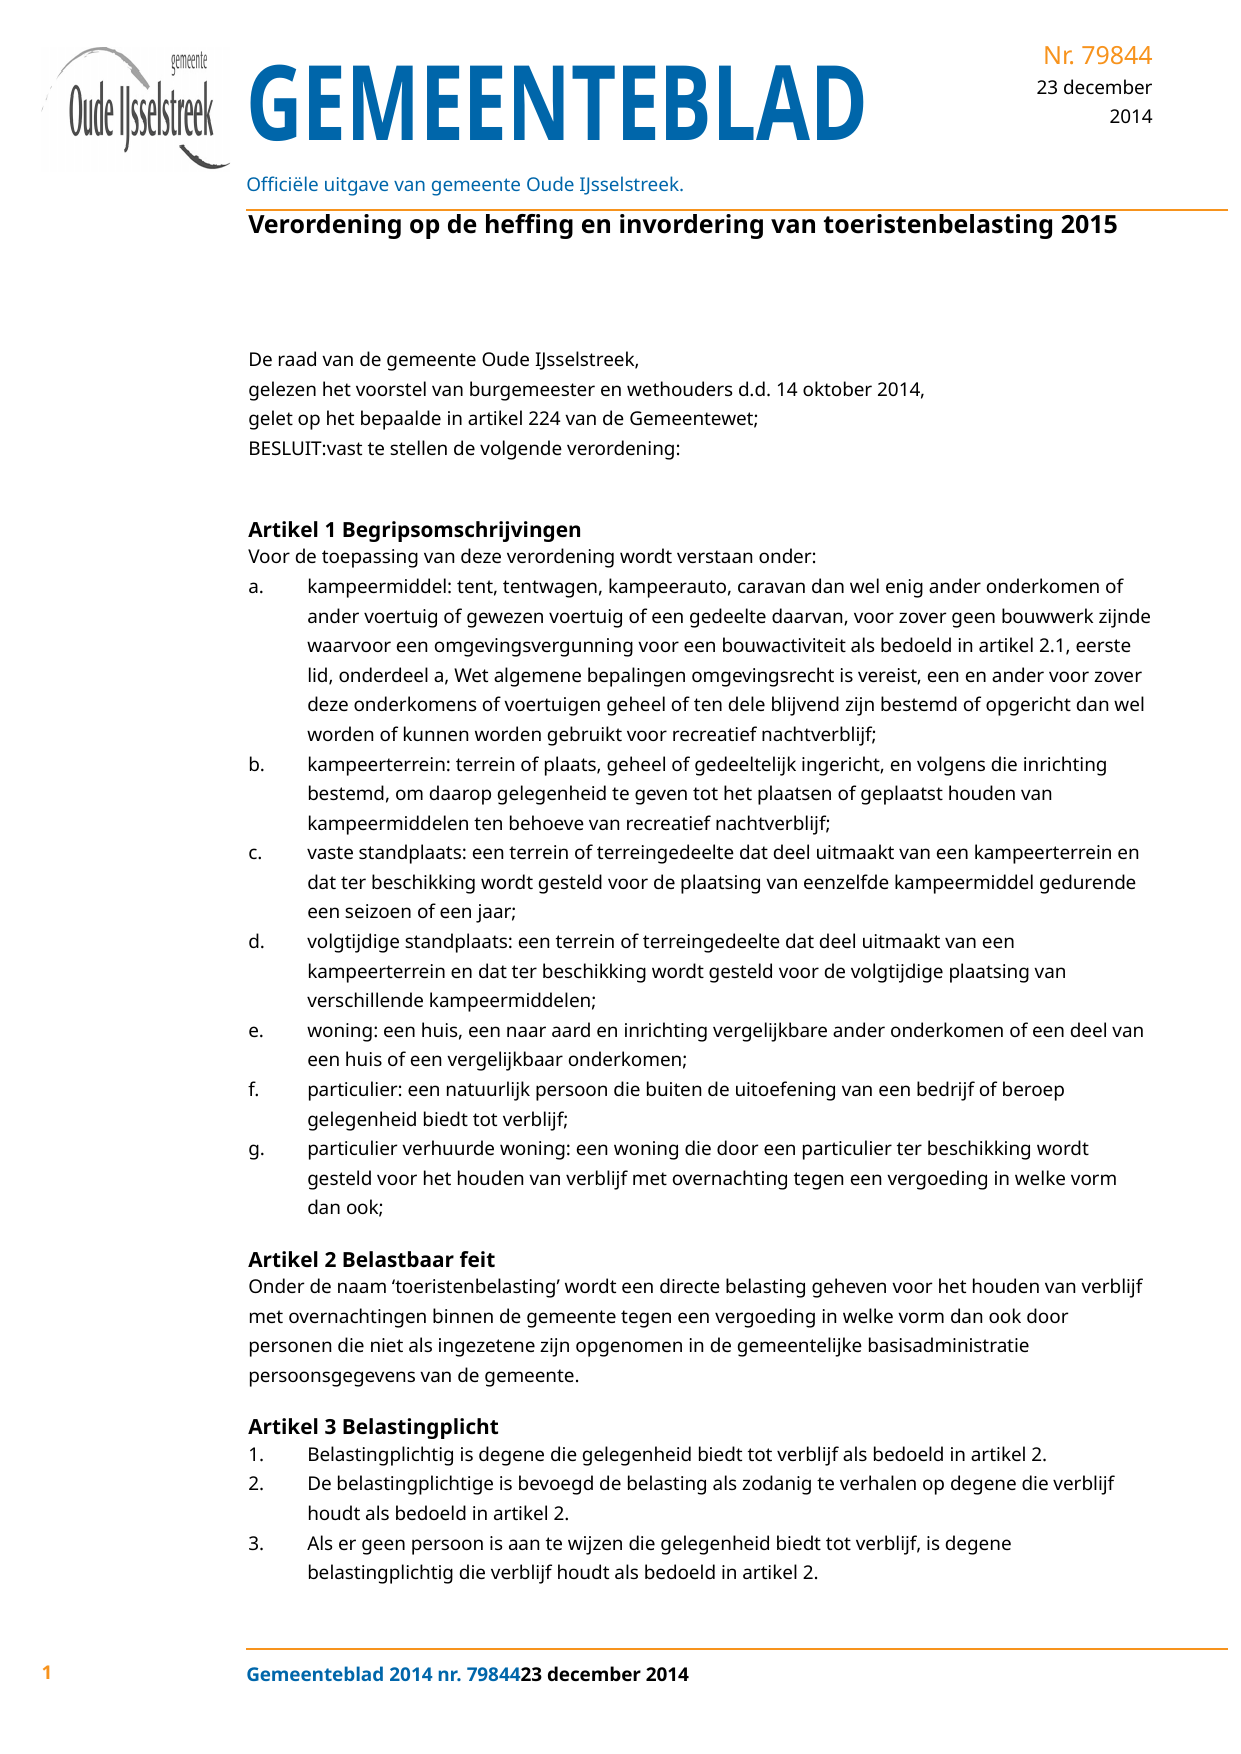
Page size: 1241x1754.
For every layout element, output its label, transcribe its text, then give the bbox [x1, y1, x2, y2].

list woning: een huis, een naar aard en inrichting vergelijkbare ander onderkomen of een deel van een huis of een vergelijkbaar onderkomen; [248, 1017, 1152, 1072]
list particulier: een natuurlijk persoon die buiten de uitoefening van een bedrijf of beroep gelegenheid biedt tot verblijf; [248, 1076, 1152, 1131]
list De belastingplichtige is bevoegd de belasting als zodanig te verhalen op degene die verblijf houdt als bedoeld in artikel 2. [248, 1471, 1152, 1526]
list volgtijdige standplaats: een terrein of terreingedeelte dat deel uitmaakt van een kampeerterrein en dat ter beschikking wordt gesteld voor de volgtijdige plaatsing van verschillende kampeermiddelen; [248, 928, 1152, 1013]
list vaste standplaats: een terrein of terreingedeelte dat deel uitmaakt van een kampeerterrein en dat ter beschikking wordt gesteld voor de plaatsing van eenzelfde kampeermiddel gedurende een seizoen of een jaar; [248, 839, 1152, 924]
text Voor de toepassing van deze verordening wordt verstaan onder: [248, 544, 1152, 569]
list Belastingplichtig is degene die gelegenheid biedt tot verblijf als bedoeld in artikel 2. [248, 1441, 1152, 1467]
list kampeerterrein: terrein of plaats, geheel of gedeeltelijk ingericht, en volgens die inrichting bestemd, om daarop gelegenheid te geven tot het plaatsen of geplaatst houden van kampeermiddelen ten behoeve van recreatief nachtverblijf; [248, 751, 1152, 836]
text gelezen het voorstel van burgemeester en wethouders d.d. 14 oktober 2014, [248, 376, 1152, 402]
text gelet op het bepaalde in artikel 224 van de Gemeentewet; [248, 406, 1152, 431]
list kampeermiddel: tent, tentwagen, kampeerauto, caravan dan wel enig ander onderkomen of ander voertuig of gewezen voertuig of een gedeelte daarvan, voor zover geen bouwwerk zijnde waarvoor een omgevingsvergunning voor een bouwactiviteit als bedoeld in artikel 2.1, eerste lid, onderdeel a, Wet algemene bepalingen omgevingsrecht is vereist, een en ander voor zover deze onderkomens of voertuigen geheel of ten dele blijvend zijn bestemd of opgericht dan wel worden of kunnen worden gebruikt voor recreatief nachtverblijf; [248, 573, 1152, 747]
picture [41, 47, 231, 172]
text Artikel 2 Belastbaar feit [248, 1245, 1152, 1273]
text BESLUIT:vast te stellen de volgende verordening: [248, 435, 1152, 461]
text Artikel 1 Begripsomschrijvingen [248, 515, 1152, 544]
text Onder de naam ‘toeristenbelasting’ wordt een directe belasting geheven voor het houden van verblijf met overnachtingen binnen de gemeente tegen een vergoeding in welke vorm dan ook door personen die niet als ingezetene zijn opgenomen in de gemeentelijke basisadministratie persoonsgegevens van de gemeente. [248, 1273, 1152, 1388]
text Verordening op de heffing en invordering van toeristenbelasting 2015 [248, 211, 1152, 241]
text De raad van de gemeente Oude IJsselstreek, [248, 346, 1152, 372]
list Als er geen persoon is aan te wijzen die gelegenheid biedt tot verblijf, is degene belastingplichtig die verblijf houdt als bedoeld in artikel 2. [248, 1530, 1152, 1585]
text Artikel 3 Belastingplicht [248, 1412, 1152, 1441]
list particulier verhuurde woning: een woning die door een particulier ter beschikking wordt gesteld voor het houden van verblijf met overnachting tegen een vergoeding in welke vorm dan ook; [248, 1135, 1152, 1220]
